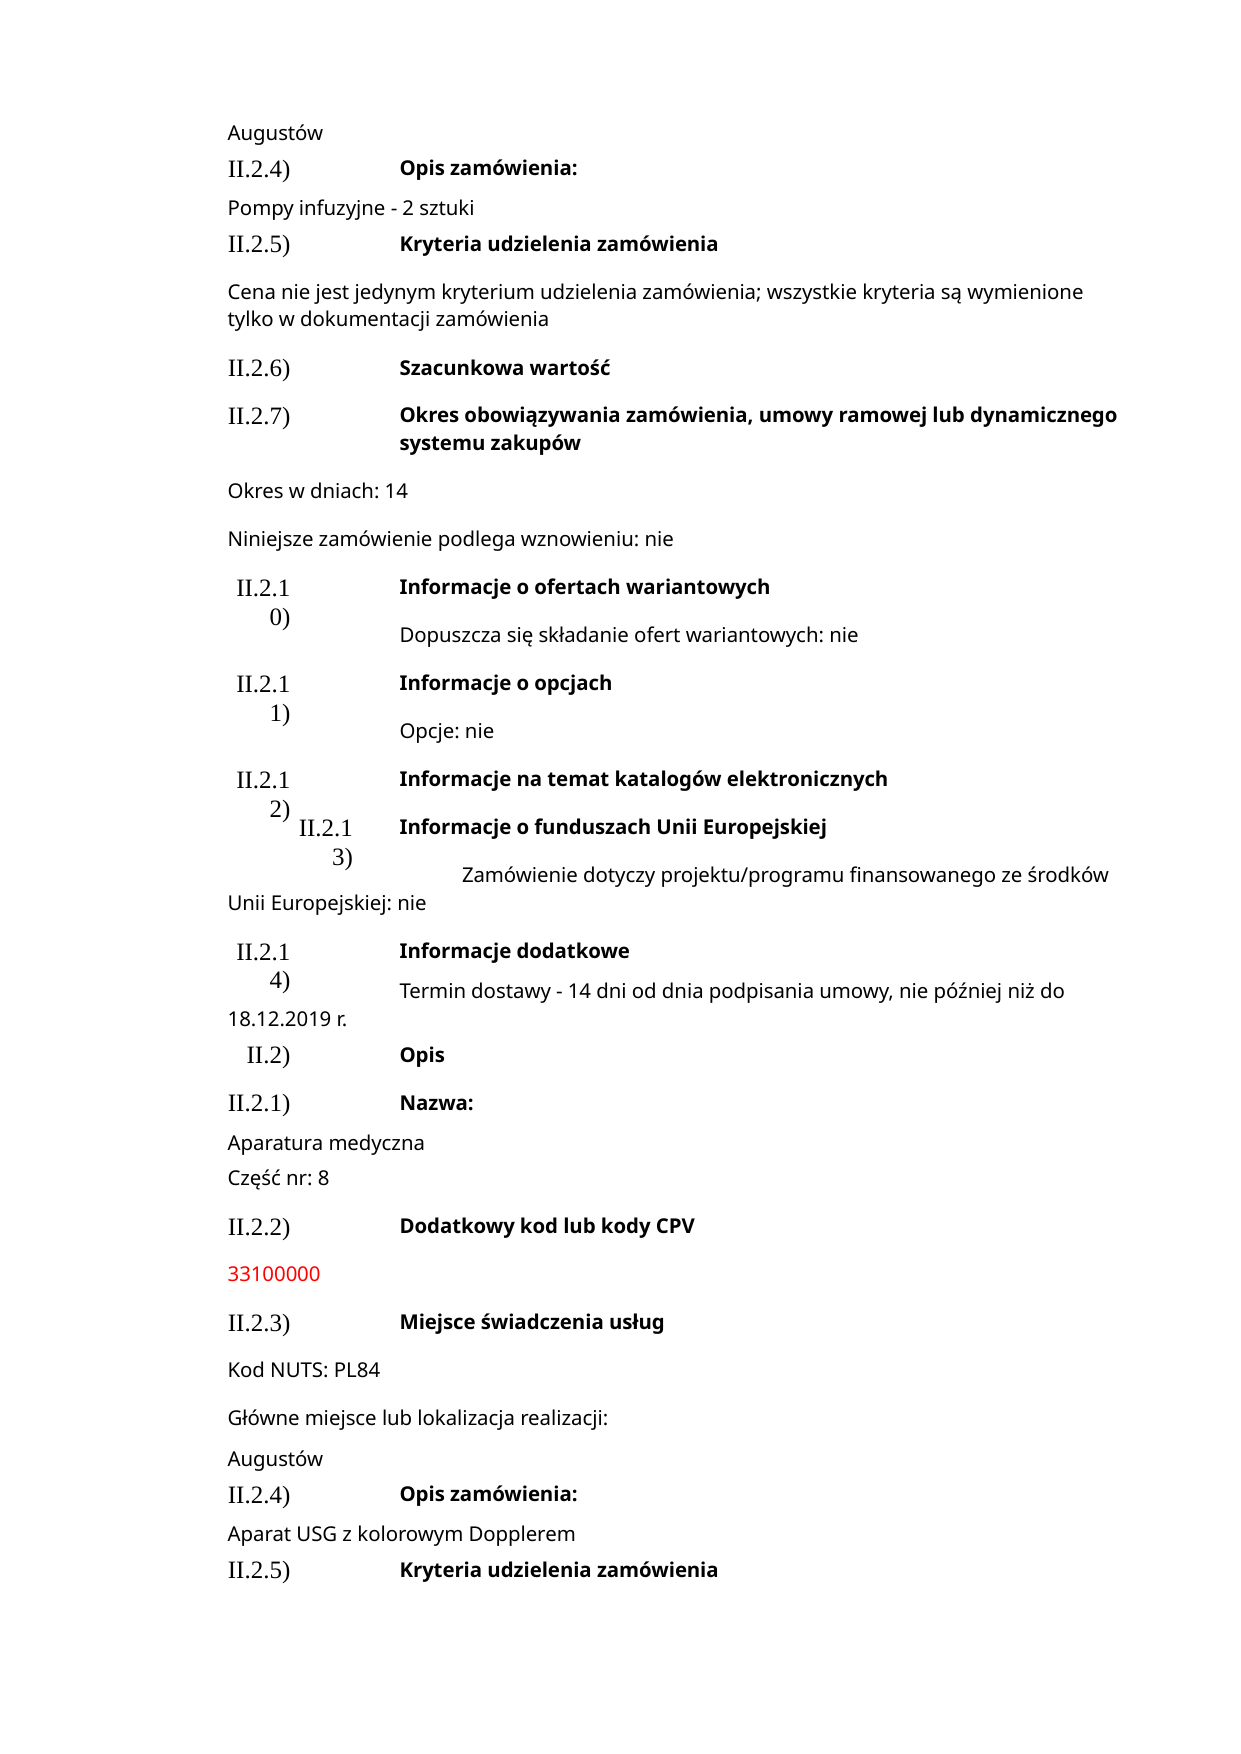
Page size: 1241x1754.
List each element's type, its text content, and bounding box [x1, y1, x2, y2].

text II.2.2) [227, 1212, 290, 1241]
text Okres obowiązywania zamówienia, umowy ramowej lub dynamicznego systemu zakupów [227, 401, 1122, 457]
text II.2) [227, 1040, 290, 1069]
text Termin dostawy - 14 dni od dnia podpisania umowy, nie później niż do 18.12.2019 r. [227, 977, 1122, 1032]
text Informacje o ofertach wariantowych [290, 573, 1122, 601]
text Augustów [227, 1444, 1122, 1472]
text Nazwa: [290, 1088, 1122, 1116]
text II.2.1) [227, 1088, 290, 1117]
text Część nr: 8 [227, 1164, 1122, 1192]
text II.2.5) [227, 1556, 290, 1584]
text [227, 822, 290, 841]
text Opis zamówienia: [290, 1480, 1122, 1507]
text II.2.5) [227, 229, 290, 258]
text Okres w dniach: 14 [227, 477, 1122, 504]
text 33100000 [227, 1260, 1122, 1288]
text Kryteria udzielenia zamówienia [290, 1556, 1122, 1583]
text Informacje o opcjach [290, 669, 1122, 697]
text Opcje: nie [227, 717, 1122, 745]
text Aparatura medyczna [227, 1128, 1122, 1156]
text Główne miejsce lub lokalizacja realizacji: [227, 1404, 1122, 1432]
text Informacje o funduszach Unii Europejskiej [352, 813, 1122, 841]
text Opis zamówienia: [290, 154, 1122, 181]
text II.2.7) [227, 401, 290, 430]
text Augustów [227, 118, 1122, 146]
text Szacunkowa wartość [290, 353, 1122, 381]
text Kod NUTS: PL84 [227, 1356, 1122, 1384]
text II.2.6) [227, 353, 290, 382]
text Dopuszcza się składanie ofert wariantowych: nie [227, 621, 1122, 649]
text Zamówienie dotyczy projektu/programu finansowanego ze środków Unii Europejskiej: nie [227, 861, 1122, 916]
text Informacje na temat katalogów elektronicznych [290, 765, 1122, 793]
text II.2.12) [227, 765, 290, 822]
text II.2.13) [290, 813, 352, 871]
text II.2.4) [227, 154, 290, 182]
text II.2.11) [227, 669, 290, 726]
text Aparat USG z kolorowym Dopplerem [227, 1520, 1122, 1548]
text Miejsce świadczenia usług [290, 1308, 1122, 1336]
text II.2.10) [227, 573, 290, 630]
text II.2.4) [227, 1480, 290, 1508]
text Informacje dodatkowe [290, 937, 1122, 964]
text II.2.3) [227, 1308, 290, 1337]
text Kryteria udzielenia zamówienia [290, 229, 1122, 257]
text II.2.14) [227, 937, 290, 994]
text Opis [290, 1040, 1122, 1068]
text Niniejsze zamówienie podlega wznowieniu: nie [227, 525, 1122, 553]
text Cena nie jest jedynym kryterium udzielenia zamówienia; wszystkie kryteria są wymienione tylko w dokumentacji zamówienia [227, 277, 1122, 333]
text Pompy infuzyjne - 2 sztuki [227, 194, 1122, 222]
text Dodatkowy kod lub kody CPV [290, 1212, 1122, 1240]
